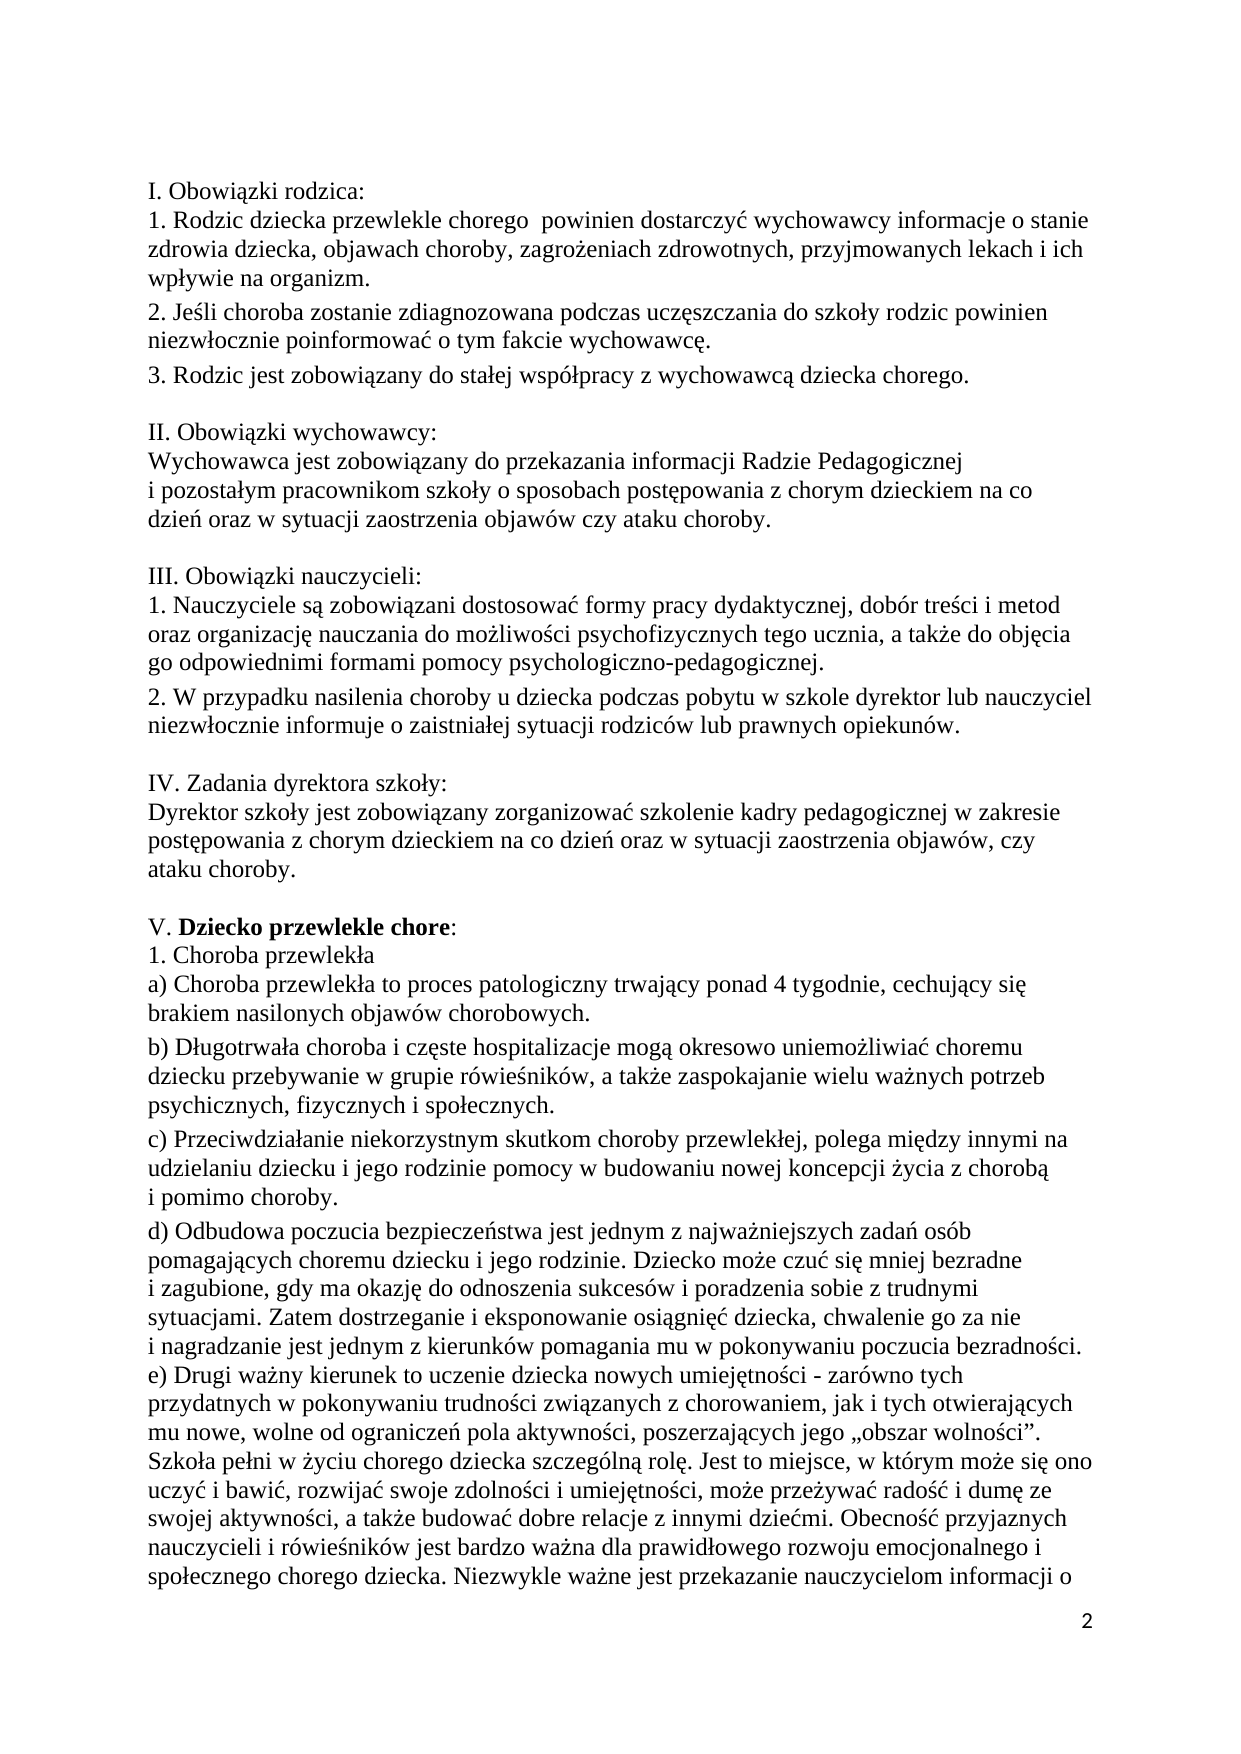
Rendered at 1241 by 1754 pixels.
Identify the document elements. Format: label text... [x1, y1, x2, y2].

text c) Przeciwdziałanie niekorzystnym skutkom choroby przewlekłej, polega między innymi na udzielaniu dziecku i jego rodzinie pomocy w budowaniu nowej koncepcji życia z chorobą i pomimo choroby. [148, 1124, 1093, 1210]
text 2. Jeśli choroba zostanie zdiagnozowana podczas uczęszczania do szkoły rodzic powinien niezwłocznie poinformować o tym fakcie wychowawcę. [148, 297, 1093, 354]
text 1. Nauczyciele są zobowiązani dostosować formy pracy dydaktycznej, dobór treści i metod oraz organizację nauczania do możliwości psychofizycznych tego ucznia, a także do objęcia go odpowiednimi formami pomocy psychologiczno-pedagogicznej. [148, 590, 1093, 676]
text b) Długotrwała choroba i częste hospitalizacje mogą okresowo uniemożliwiać choremu dziecku przebywanie w grupie rówieśników, a także zaspokajanie wielu ważnych potrzeb psychicznych, fizycznych i społecznych. [148, 1032, 1093, 1118]
text d) Odbudowa poczucia bezpieczeństwa jest jednym z najważniejszych zadań osób pomagających choremu dziecku i jego rodzinie. Dziecko może czuć się mniej bezradne i zagubione, gdy ma okazję do odnoszenia sukcesów i poradzenia sobie z trudnymi sytuacjami. Zatem dostrzeganie i eksponowanie osiągnięć dziecka, chwalenie go za nie i nagradzanie jest jednym z kierunków pomagania mu w pokonywaniu poczucia bezradności. [148, 1216, 1093, 1360]
text 3. Rodzic jest zobowiązany do stałej współpracy z wychowawcą dziecka chorego. [148, 360, 1093, 389]
text I. Obowiązki rodzica: [148, 176, 1093, 205]
text Dyrektor szkoły jest zobowiązany zorganizować szkolenie kadry pedagogicznej w zakresie postępowania z chorym dzieckiem na co dzień oraz w sytuacji zaostrzenia objawów, czy ataku choroby. [148, 797, 1093, 883]
text IV. Zadania dyrektora szkoły: [148, 768, 1093, 797]
text 1. Rodzic dziecka przewlekle chorego powinien dostarczyć wychowawcy informacje o stanie zdrowia dziecka, objawach choroby, zagrożeniach zdrowotnych, przyjmowanych lekach i ich wpływie na organizm. [148, 205, 1093, 291]
text e) Drugi ważny kierunek to uczenie dziecka nowych umiejętności - zarówno tych przydatnych w pokonywaniu trudności związanych z chorowaniem, jak i tych otwierających mu nowe, wolne od ograniczeń pola aktywności, poszerzających jego „obszar wolności”. Szkoła pełni w życiu chorego dziecka szczególną rolę. Jest to miejsce, w którym może się ono uczyć i bawić, rozwijać swoje zdolności i umiejętności, może przeżywać radość i dumę ze swojej aktywności, a także budować dobre relacje z innymi dziećmi. Obecność przyjaznych nauczycieli i rówieśników jest bardzo ważna dla prawidłowego rozwoju emocjonalnego i społecznego chorego dziecka. Niezwykle ważne jest przekazanie nauczycielom informacji o [148, 1360, 1093, 1590]
text II. Obowiązki wychowawcy: [148, 417, 1093, 446]
text 2. W przypadku nasilenia choroby u dziecka podczas pobytu w szkole dyrektor lub nauczyciel niezwłocznie informuje o zaistniałej sytuacji rodziców lub prawnych opiekunów. [148, 682, 1093, 739]
text 1. Choroba przewlekła [148, 940, 1093, 969]
text a) Choroba przewlekła to proces patologiczny trwający ponad 4 tygodnie, cechujący się brakiem nasilonych objawów chorobowych. [148, 969, 1093, 1027]
text V. Dziecko przewlekle chore: [148, 912, 1093, 940]
text III. Obowiązki nauczycieli: [148, 561, 1093, 590]
text Wychowawca jest zobowiązany do przekazania informacji Radzie Pedagogicznej i pozostałym pracownikom szkoły o sposobach postępowania z chorym dzieckiem na co dzień oraz w sytuacji zaostrzenia objawów czy ataku choroby. [148, 446, 1093, 532]
